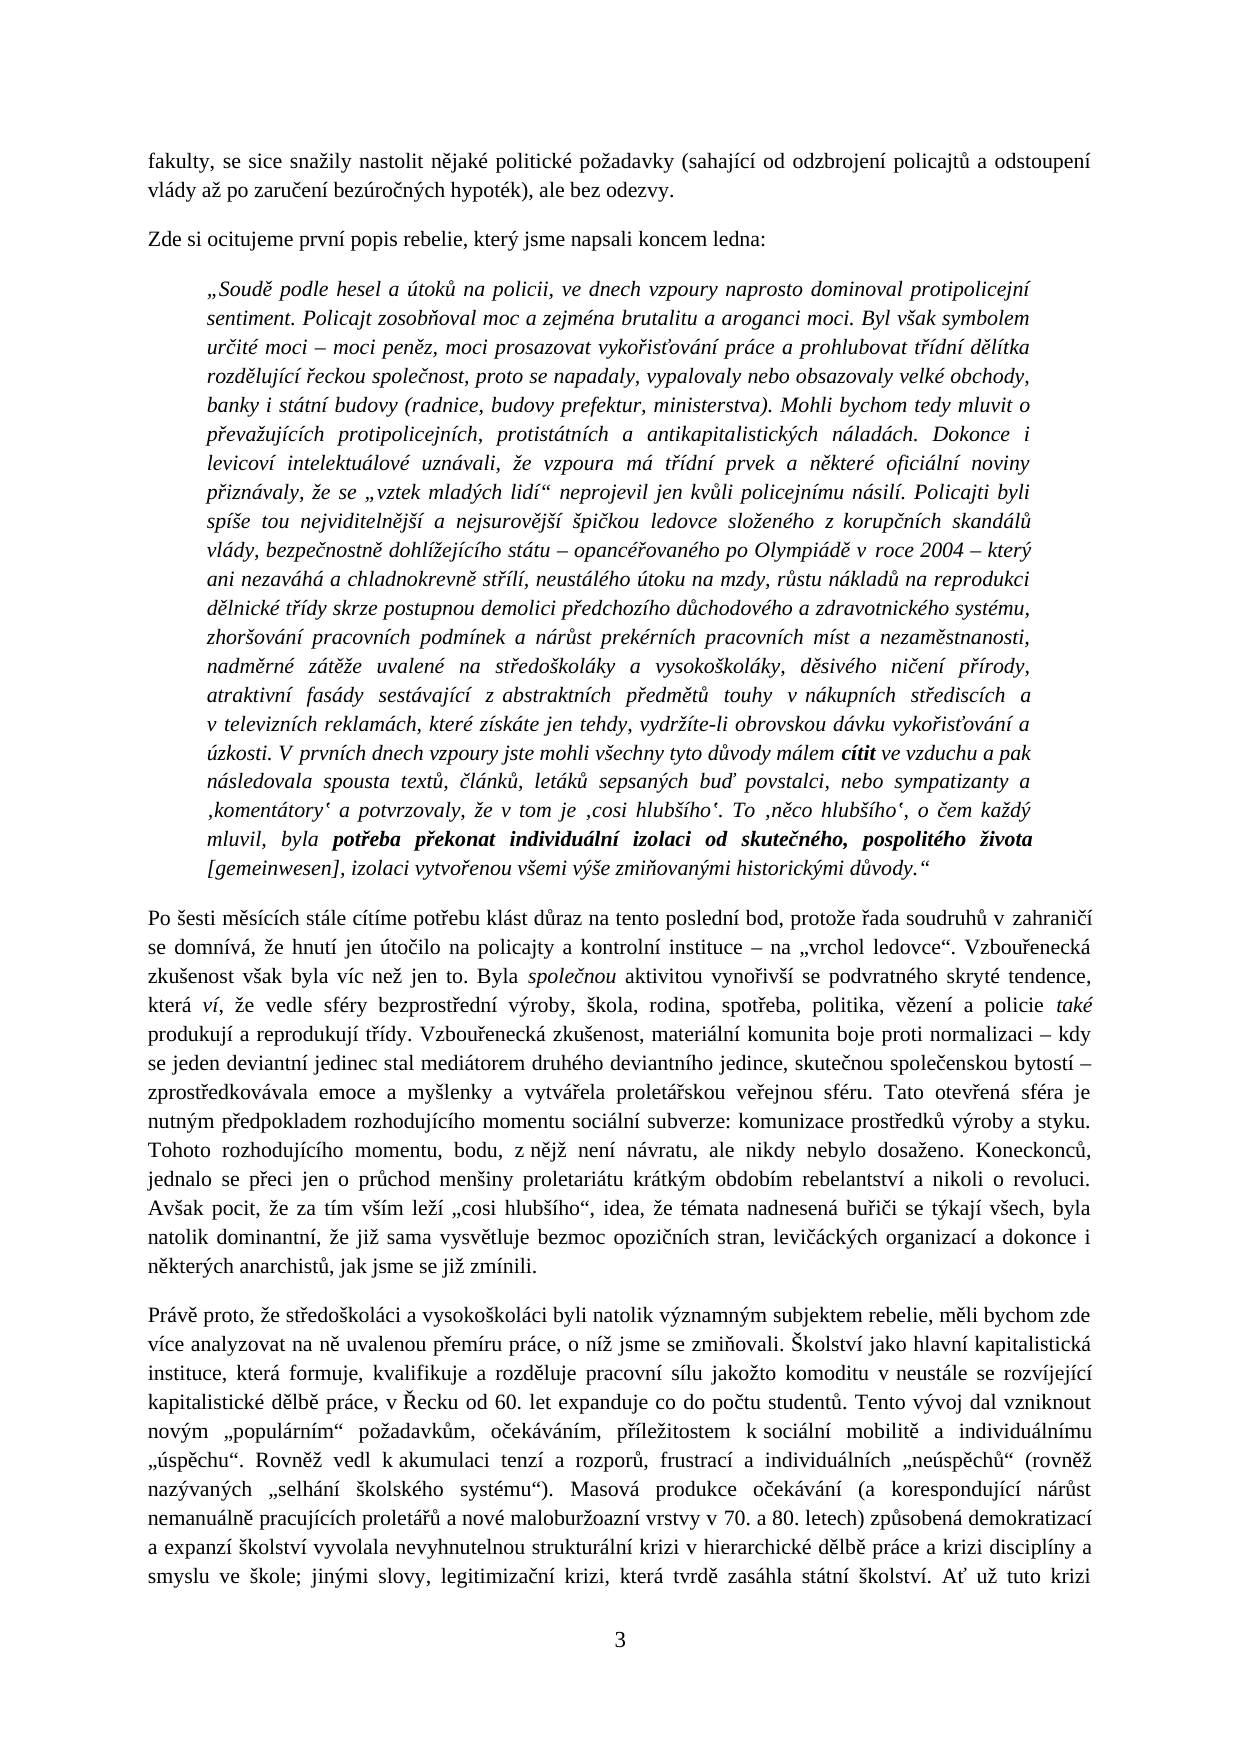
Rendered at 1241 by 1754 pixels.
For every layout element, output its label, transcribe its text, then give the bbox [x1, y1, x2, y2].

text fakulty, se sice snažily nastolit nějaké politické požadavky (sahající od odzbrojení policajtů a odstoupení vlády až po zaručení bezúročných hypoték), ale bez odezvy. [148, 148, 1092, 202]
text „Soudě podle hesel a útoků na policii, ve dnech vzpoury naprosto dominoval protipolicejní sentiment. Policajt zosobňoval moc a zejména brutalitu a aroganci moci. Byl však symbolem určité moci – moci peněz, moci prosazovat vykořisťování práce a prohlubovat třídní dělítka rozdělující řeckou společnost, proto se napadaly, vypalovaly nebo obsazovaly velké obchody, banky i státní budovy (radnice, budovy prefektur, ministerstva). Mohli bychom tedy mluvit o převažujících protipolicejních, protistátních a antikapitalistických náladách. Dokonce i levicoví intelektuálové uznávali, že vzpoura má třídní prvek a některé oficiální noviny přiznávaly, že se „vztek mladých lidí“ neprojevil jen kvůli policejnímu násilí. Policajti byli spíše tou nejviditelnější a nejsurovější špičkou ledovce složeného z korupčních skandálů vlády, bezpečnostně dohlížejícího státu – opancéřovaného po Olympiádě v roce 2004 – který ani nezaváhá a chladnokrevně střílí, neustálého útoku na mzdy, růstu nákladů na reprodukci dělnické třídy skrze postupnou demolici předchozího důchodového a zdravotnického systému, zhoršování pracovních podmínek a nárůst prekérních pracovních míst a nezaměstnanosti, nadměrné zátěže uvalené na středoškoláky a vysokoškoláky, děsivého ničení přírody, atraktivní fasády sestávající z abstraktních předmětů touhy v nákupních střediscích a v televizních reklamách, které získáte jen tehdy, vydržíte-li obrovskou dávku vykořisťování a úzkosti. V prvních dnech vzpoury jste mohli všechny tyto důvody málem cítit ve vzduchu a pak následovala spousta textů, článků, letáků sepsaných buď povstalci, nebo sympatizanty a ‚komentátory‛ a potvrzovaly, že v tom je ‚cosi hlubšího‛. To ‚něco hlubšího‛, o čem každý mluvil, byla potřeba překonat individuální izolaci od skutečného, pospolitého života [gemeinwesen], izolaci vytvořenou všemi výše zmiňovanými historickými důvody.“ [207, 276, 1033, 881]
text Zde si ocitujeme první popis rebelie, který jsme napsali koncem ledna: [148, 226, 1092, 252]
text Po šesti měsících stále cítíme potřebu klást důraz na tento poslední bod, protože řada soudruhů v zahraničí se domnívá, že hnutí jen útočilo na policajty a kontrolní instituce – na „vrchol ledovce“. Vzbouřenecká zkušenost však byla víc než jen to. Byla společnou aktivitou vynořivší se podvratného skryté tendence, která ví, že vedle sféry bezprostřední výroby, škola, rodina, spotřeba, politika, vězení a policie také produkují a reprodukují třídy. Vzbouřenecká zkušenost, materiální komunita boje proti normalizaci – kdy se jeden deviantní jedinec stal mediátorem druhého deviantního jedince, skutečnou společenskou bytostí – zprostředkovávala emoce a myšlenky a vytvářela proletářskou veřejnou sféru. Tato otevřená sféra je nutným předpokladem rozhodujícího momentu sociální subverze: komunizace prostředků výroby a styku. Tohoto rozhodujícího momentu, bodu, z nějž není návratu, ale nikdy nebylo dosaženo. Koneckonců, jednalo se přeci jen o průchod menšiny proletariátu krátkým obdobím rebelantství a nikoli o revoluci. Avšak pocit, že za tím vším leží „cosi hlubšího“, idea, že témata nadnesená buřiči se týkají všech, byla natolik dominantní, že již sama vysvětluje bezmoc opozičních stran, levičáckých organizací a dokonce i některých anarchistů, jak jsme se již zmínili. [148, 905, 1092, 1278]
text Právě proto, že středoškoláci a vysokoškoláci byli natolik významným subjektem rebelie, měli bychom zde více analyzovat na ně uvalenou přemíru práce, o níž jsme se zmiňovali. Školství jako hlavní kapitalistická instituce, která formuje, kvalifikuje a rozděluje pracovní sílu jakožto komoditu v neustále se rozvíjející kapitalistické dělbě práce, v Řecku od 60. let expanduje co do počtu studentů. Tento vývoj dal vzniknout novým „populárním“ požadavkům, očekáváním, příležitostem k sociální mobilitě a individuálnímu „úspěchu“. Rovněž vedl k akumulaci tenzí a rozporů, frustrací a individuálních „neúspěchů“ (rovněž nazývaných „selhání školského systému“). Masová produkce očekávání (a korespondující nárůst nemanuálně pracujících proletářů a nové maloburžoazní vrstvy v 70. a 80. letech) způsobená demokratizací a expanzí školství vyvolala nevyhnutelnou strukturální krizi v hierarchické dělbě práce a krizi disciplíny a smyslu ve škole; jinými slovy, legitimizační krizi, která tvrdě zasáhla státní školství. Ať už tuto krizi [148, 1302, 1092, 1588]
